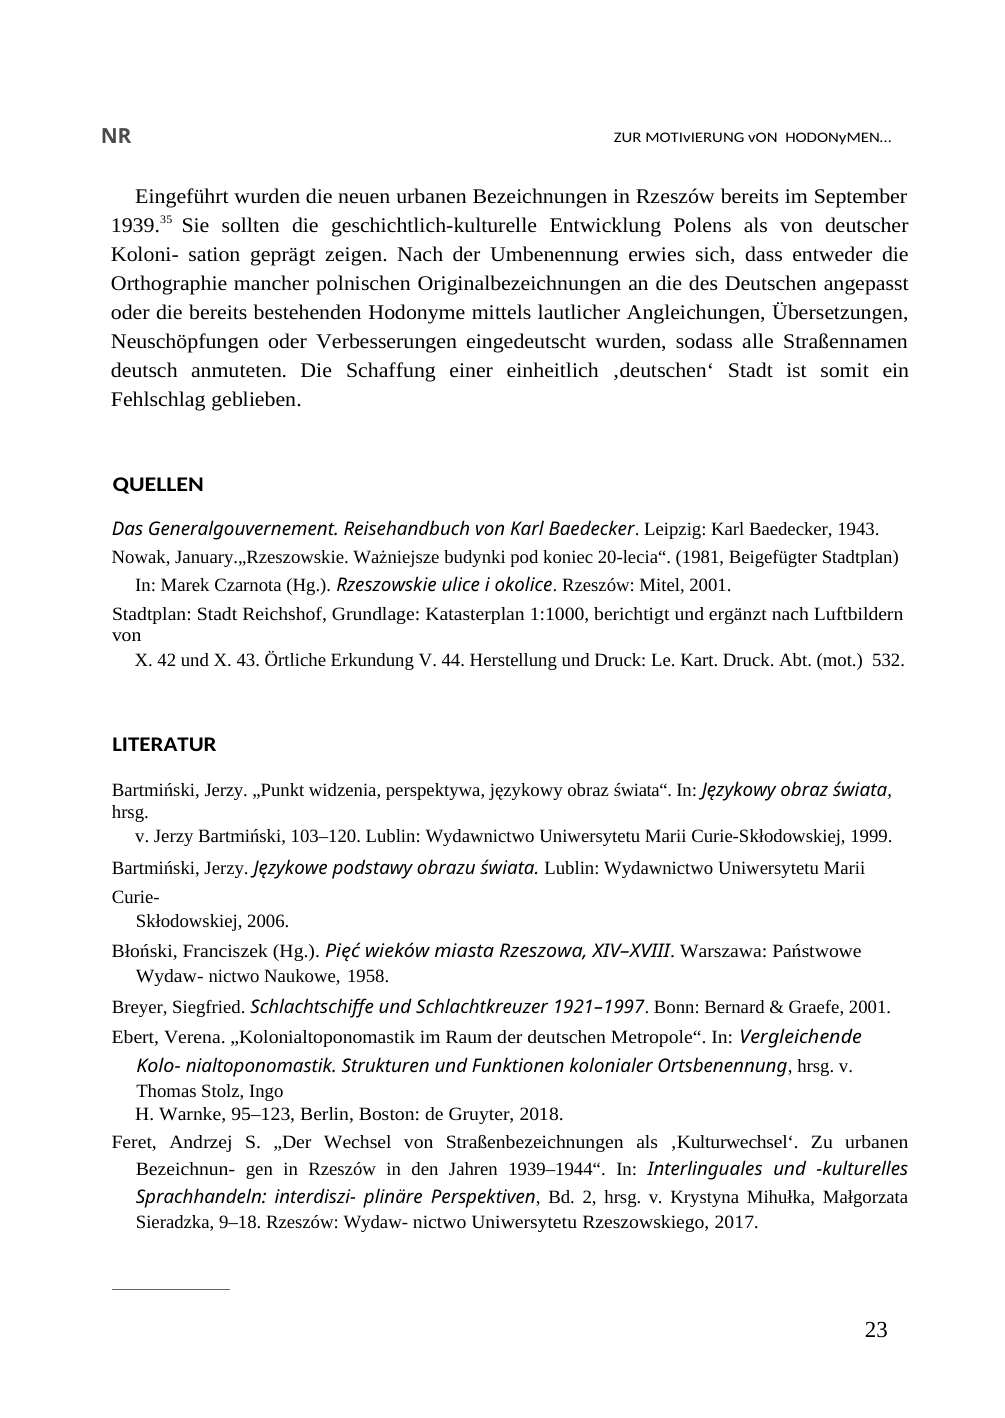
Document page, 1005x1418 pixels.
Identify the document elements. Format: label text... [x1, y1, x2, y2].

text Das Generalgouvernement. Reisehandbuch von Karl Baedecker. Leipzig: Karl Baedecker, 1943. [112, 516, 921, 541]
text v. Jerzy Bartmiński, 103–120. Lublin: Wydawnictwo Uniwersytetu Marii Curie-Skłodowskiej, 1999. Bartmiński, Jerzy. Językowe podstawy obrazu świata. Lublin: Wydawnictwo Uniwersytetu Marii Curie- [112, 825, 921, 908]
text H. Warnke, 95–123, Berlin, Boston: de Gruyter, 2018. [135, 1103, 921, 1125]
text Nowak, January.„Rzeszowskie. Ważniejsze budynki pod koniec 20-lecia“. (1981, Beigefügter Stadtplan) In: Marek Czarnota (Hg.). Rzeszowskie ulice i okolice. Rzeszów: Mitel, 2001. [111, 546, 910, 597]
text Skłodowskiej, 2006. [136, 914, 921, 931]
text Ebert, Verena. „Kolonialtoponomastik im Raum der deutschen Metropole“. In: Vergleichende Kolo- nialtoponomastik. Strukturen und Funktionen kolonialer Ortsbenennung, hrsg. v. Thomas Stolz, Ingo [111, 1024, 910, 1101]
text Błoński, Franciszek (Hg.). Pięć wieków miasta Rzeszowa, XIV–XVIII. Warszawa: Państwowe Wydaw- nictwo Naukowe, 1958. [111, 938, 921, 987]
text Eingeführt wurden die neuen urbanen Bezeichnungen in Rzeszów bereits im September 1939.35 Sie sollten die geschichtlich-kulturelle Entwicklung Polens als von deutscher Koloni- sation geprägt zeigen. Nach der Umbenennung erwies sich, dass entweder die Orthographie mancher polnischen Originalbezeichnungen an die des Deutschen angepasst oder die bereits bestehenden Hodonyme mittels lautlicher Angleichungen, Übersetzungen, Neuschöpfungen oder Verbesserungen eingedeutscht wurden, sodass alle Straßennamen deutsch anmuteten. Die Schaffung einer einheitlich ‚deutschen‘ Stadt ist somit ein Fehlschlag geblieben. [111, 184, 909, 411]
text Stadtplan: Stadt Reichshof, Grundlage: Katasterplan 1:1000, berichtigt und ergänzt nach Luftbildern von [112, 602, 921, 646]
subtitle QUELLEN [112, 471, 921, 496]
text X. 42 und X. 43. Örtliche Erkundung V. 44. Herstellung und Druck: Le. Kart. Druck. Abt. (mot.) 532. [134, 649, 921, 671]
text Feret, Andrzej S. „Der Wechsel von Straßenbezeichnungen als ‚Kulturwechsel‘. Zu urbanen Bezeichnun- gen in Rzeszów in den Jahren 1939–1944“. In: Interlinguales und -kulturelles Sprachhandeln: interdiszi- plinäre Perspektiven, Bd. 2, hrsg. v. Krystyna Mihułka, Małgorzata Sieradzka, 9–18. Rzeszów: Wydaw- nictwo Uniwersytetu Rzeszowskiego, 2017. [111, 1131, 908, 1233]
text Bartmiński, Jerzy. „Punkt widzenia, perspektywa, językowy obraz świata“. In: Językowy obraz świata, hrsg. [112, 776, 921, 823]
subtitle LITERATUR [112, 731, 921, 756]
text Breyer, Siegfried. Schlachtschiffe und Schlachtkreuzer 1921–1997. Bonn: Bernard & Graefe, 2001. [112, 993, 921, 1019]
